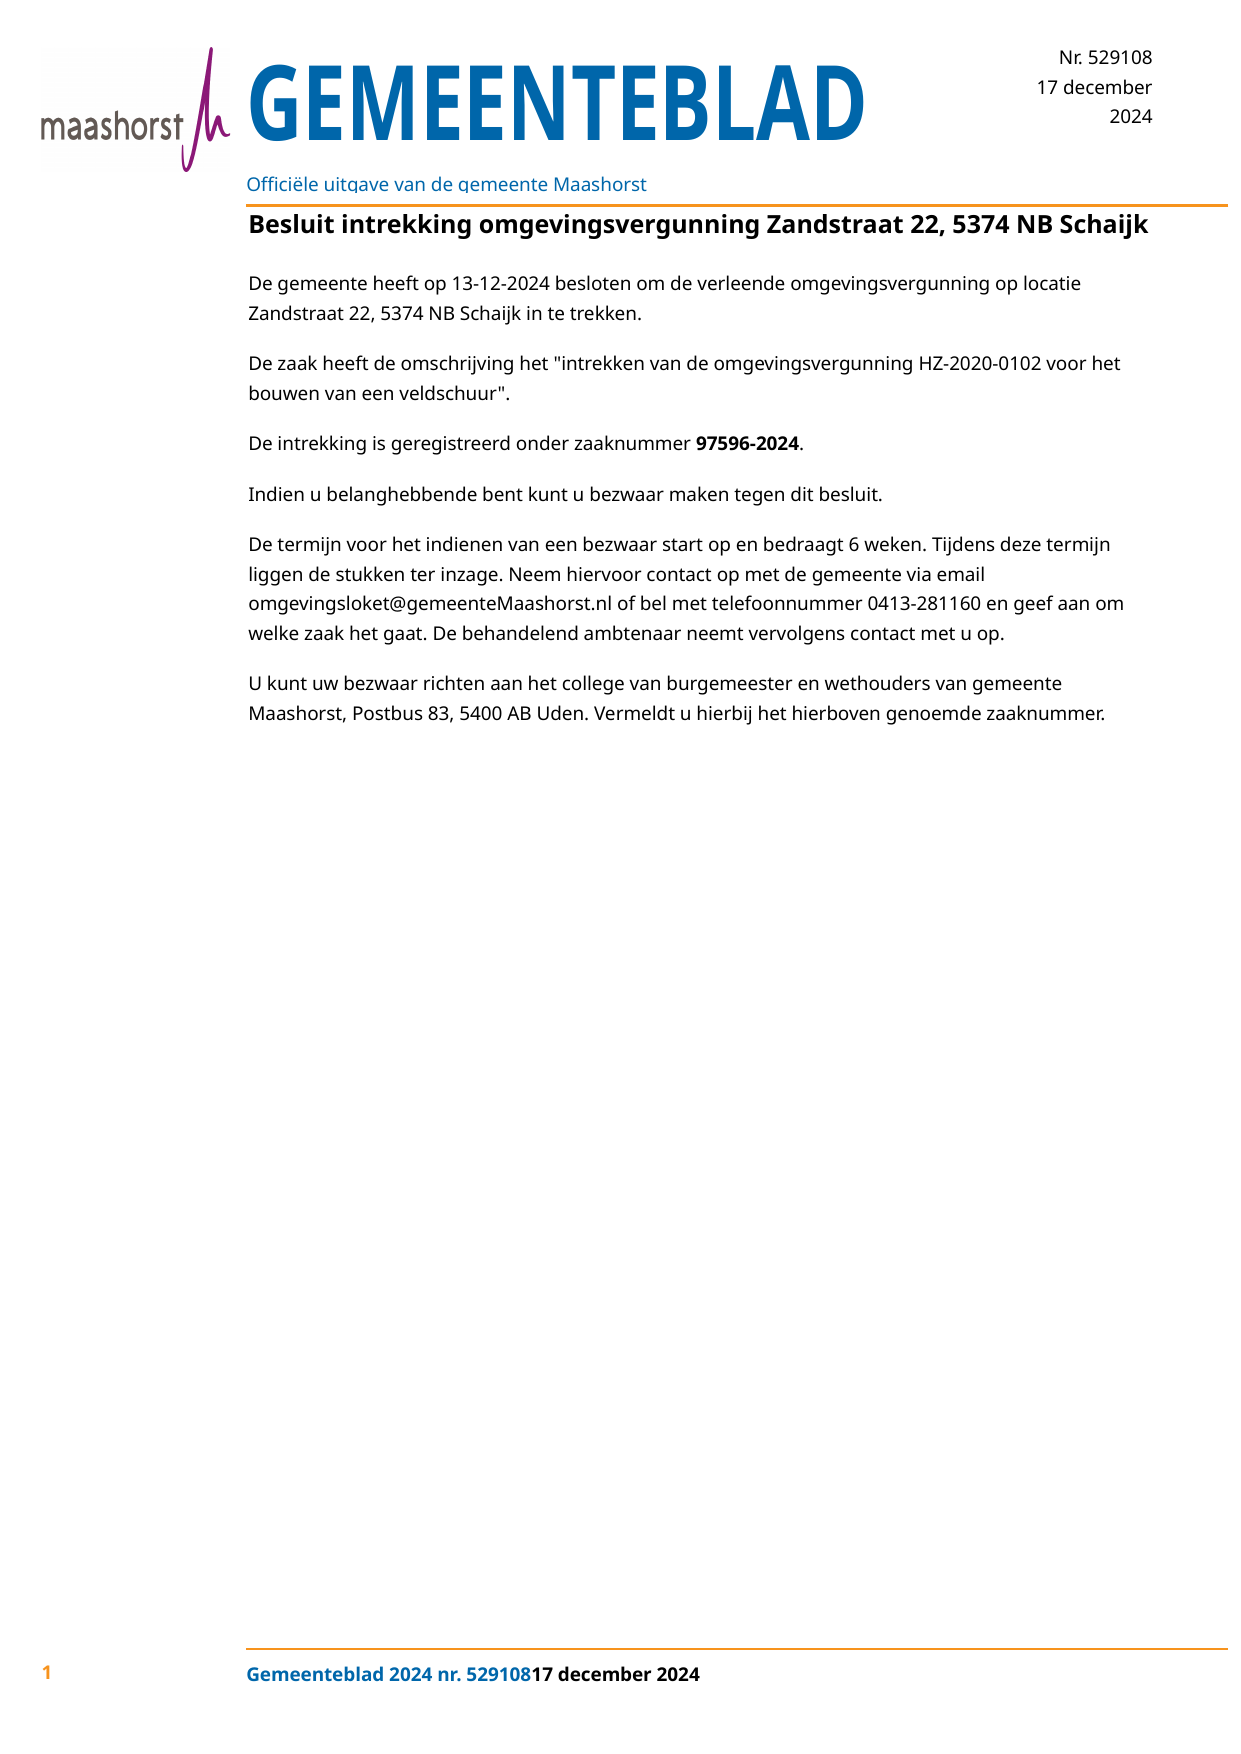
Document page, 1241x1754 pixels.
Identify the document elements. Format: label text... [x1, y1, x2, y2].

picture [41, 47, 231, 172]
text De intrekking is geregistreerd onder zaaknummer 97596-2024. [248, 430, 1152, 456]
text De gemeente heeft op 13-12-2024 besloten om de verleende omgevingsvergunning op locatie Zandstraat 22, 5374 NB Schaijk in te trekken. [248, 270, 1152, 326]
text De termijn voor het indienen van een bezwaar start op en bedraagt 6 weken. Tijdens deze termijn liggen de stukken ter inzage. Neem hiervoor contact op met de gemeente via email omgevingsloket@gemeenteMaashorst.nl of bel met telefoonnummer 0413-281160 en geef aan om welke zaak het gaat. De behandelend ambtenaar neemt vervolgens contact met u op. [248, 531, 1152, 646]
text Indien u belanghebbende bent kunt u bezwaar maken tegen dit besluit. [248, 481, 1152, 506]
text U kunt uw bezwaar richten aan het college van burgemeester en wethouders van gemeente Maashorst, Postbus 83, 5400 AB Uden. Vermeldt u hierbij het hierboven genoemde zaaknummer. [248, 670, 1152, 726]
text Besluit intrekking omgevingsvergunning Zandstraat 22, 5374 NB Schaijk [248, 207, 1152, 241]
text De zaak heeft de omschrijving het "intrekken van de omgevingsvergunning HZ-2020-0102 voor het bouwen van een veldschuur". [248, 350, 1152, 406]
